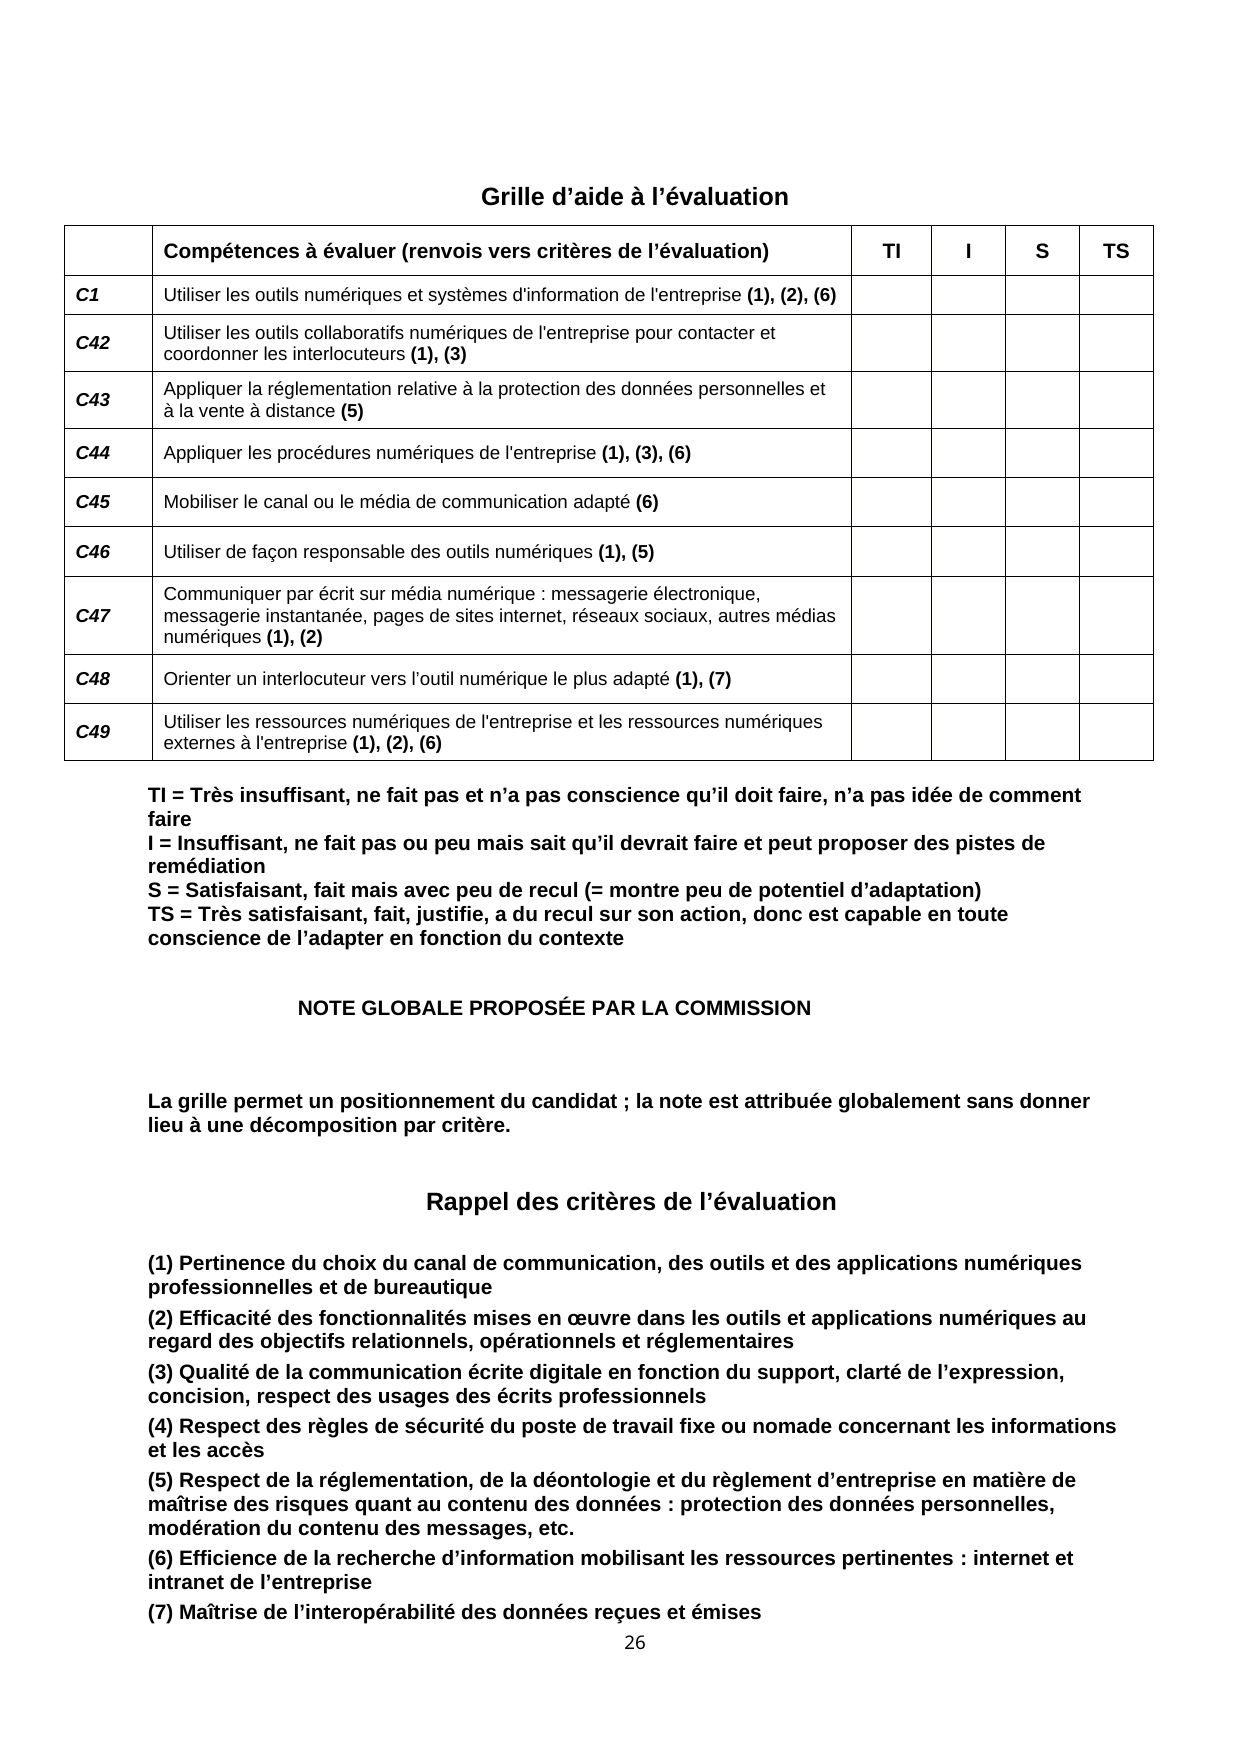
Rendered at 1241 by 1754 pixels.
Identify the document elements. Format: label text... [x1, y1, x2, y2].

table_cell Utiliser les outils numériques et systèmes d'information de l'entreprise (1), (2), (6) [153, 276, 851, 314]
table_cell [932, 478, 1005, 526]
table_cell [1006, 429, 1079, 477]
table_header TI [852, 226, 931, 275]
table_header I [932, 226, 1005, 275]
table_cell [1006, 704, 1079, 760]
table_cell [932, 527, 1005, 576]
table_cell [1080, 577, 1153, 654]
text La grille permet un positionnement du candidat ; la note est attribuée globalement sans donner lieu à une décomposition par critère. [148, 1089, 1122, 1137]
table_cell [1006, 276, 1079, 314]
table_cell C47 [65, 577, 152, 654]
table_cell [852, 372, 931, 427]
table_header [65, 226, 152, 275]
table_cell [1080, 704, 1153, 760]
table_header Compétences à évaluer (renvois vers critères de l’évaluation) [153, 226, 851, 275]
text (2) Efficacité des fonctionnalités mises en œuvre dans les outils et applications numériques au regard des objectifs relationnels, opérationnels et réglementaires [148, 1305, 1122, 1353]
table_cell [1006, 478, 1079, 526]
text (5) Respect de la réglementation, de la déontologie et du règlement d’entreprise en matière de maîtrise des risques quant au contenu des données : protection des données personnelles, modération du contenu des messages, etc. [148, 1468, 1122, 1540]
table_cell Mobiliser le canal ou le média de communication adapté (6) [153, 478, 851, 526]
table_cell [932, 704, 1005, 760]
table_cell [1006, 315, 1079, 371]
text I = Insuffisant, ne fait pas ou peu mais sait qu’il devrait faire et peut proposer des pistes de remédiation [148, 830, 1122, 878]
table_cell C42 [65, 315, 152, 371]
table_cell [852, 315, 931, 371]
table_cell [932, 655, 1005, 703]
table_cell [1006, 527, 1079, 576]
table_cell C1 [65, 276, 152, 314]
table_cell [932, 577, 1005, 654]
table_cell [1080, 527, 1153, 576]
table_cell Appliquer la réglementation relative à la protection des données personnelles et à la vente à distance (5) [153, 372, 851, 427]
table_cell C45 [65, 478, 152, 526]
table_cell Utiliser de façon responsable des outils numériques (1), (5) [153, 527, 851, 576]
table_cell Orienter un interlocuteur vers l’outil numérique le plus adapté (1), (7) [153, 655, 851, 703]
table_cell [1080, 315, 1153, 371]
table_cell [852, 704, 931, 760]
table_cell [1006, 372, 1079, 427]
text (4) Respect des règles de sécurité du poste de travail fixe ou nomade concernant les informations et les accès [148, 1414, 1122, 1462]
text (7) Maîtrise de l’interopérabilité des données reçues et émises [148, 1600, 1122, 1624]
table_cell [1080, 655, 1153, 703]
table_cell [1006, 577, 1079, 654]
table_cell [852, 478, 931, 526]
table_cell [852, 276, 931, 314]
table_cell C46 [65, 527, 152, 576]
table_header TS [1080, 226, 1153, 275]
table_cell [1080, 372, 1153, 427]
table_cell [932, 372, 1005, 427]
table_cell [1006, 655, 1079, 703]
table_cell [852, 429, 931, 477]
table_cell [932, 315, 1005, 371]
table_cell [1080, 478, 1153, 526]
table_header S [1006, 226, 1079, 275]
table_cell Appliquer les procédures numériques de l'entreprise (1), (3), (6) [153, 429, 851, 477]
text TI = Très insuffisant, ne fait pas et n’a pas conscience qu’il doit faire, n’a pas idée de comment faire [148, 782, 1122, 830]
text TS = Très satisfaisant, fait, justifie, a du recul sur son action, donc est capable en toute conscience de l’adapter en fonction du contexte [148, 902, 1122, 950]
table_cell Utiliser les ressources numériques de l'entreprise et les ressources numériques externes à l'entreprise (1), (2), (6) [153, 704, 851, 760]
text NOTE GLOBALE PROPOSÉE PAR LA COMMISSION [223, 996, 1122, 1020]
text S = Satisfaisant, fait mais avec peu de recul (= montre peu de potentiel d’adaptation) [148, 878, 1122, 902]
table_cell [932, 276, 1005, 314]
table_cell C43 [65, 372, 152, 427]
table_cell [852, 527, 931, 576]
table_cell [852, 655, 931, 703]
table_cell [1080, 276, 1153, 314]
table_cell [932, 429, 1005, 477]
table_cell C48 [65, 655, 152, 703]
table_cell C44 [65, 429, 152, 477]
table_cell Communiquer par écrit sur média numérique : messagerie électronique, messagerie instantanée, pages de sites internet, réseaux sociaux, autres médias numériques (1), (2) [153, 577, 851, 654]
table_cell [852, 577, 931, 654]
table_cell [1080, 429, 1153, 477]
text (1) Pertinence du choix du canal de communication, des outils et des applications numériques professionnelles et de bureautique [148, 1251, 1122, 1299]
text (3) Qualité de la communication écrite digitale en fonction du support, clarté de l’expression, concision, respect des usages des écrits professionnels [148, 1359, 1122, 1407]
table_cell Utiliser les outils collaboratifs numériques de l'entreprise pour contacter et coordonner les interlocuteurs (1), (3) [153, 315, 851, 371]
table_cell C49 [65, 704, 152, 760]
text (6) Efficience de la recherche d’information mobilisant les ressources pertinentes : internet et intranet de l’entreprise [148, 1546, 1122, 1594]
text Grille d’aide à l’évaluation [148, 182, 1122, 211]
text Rappel des critères de l’évaluation [148, 1187, 1122, 1216]
